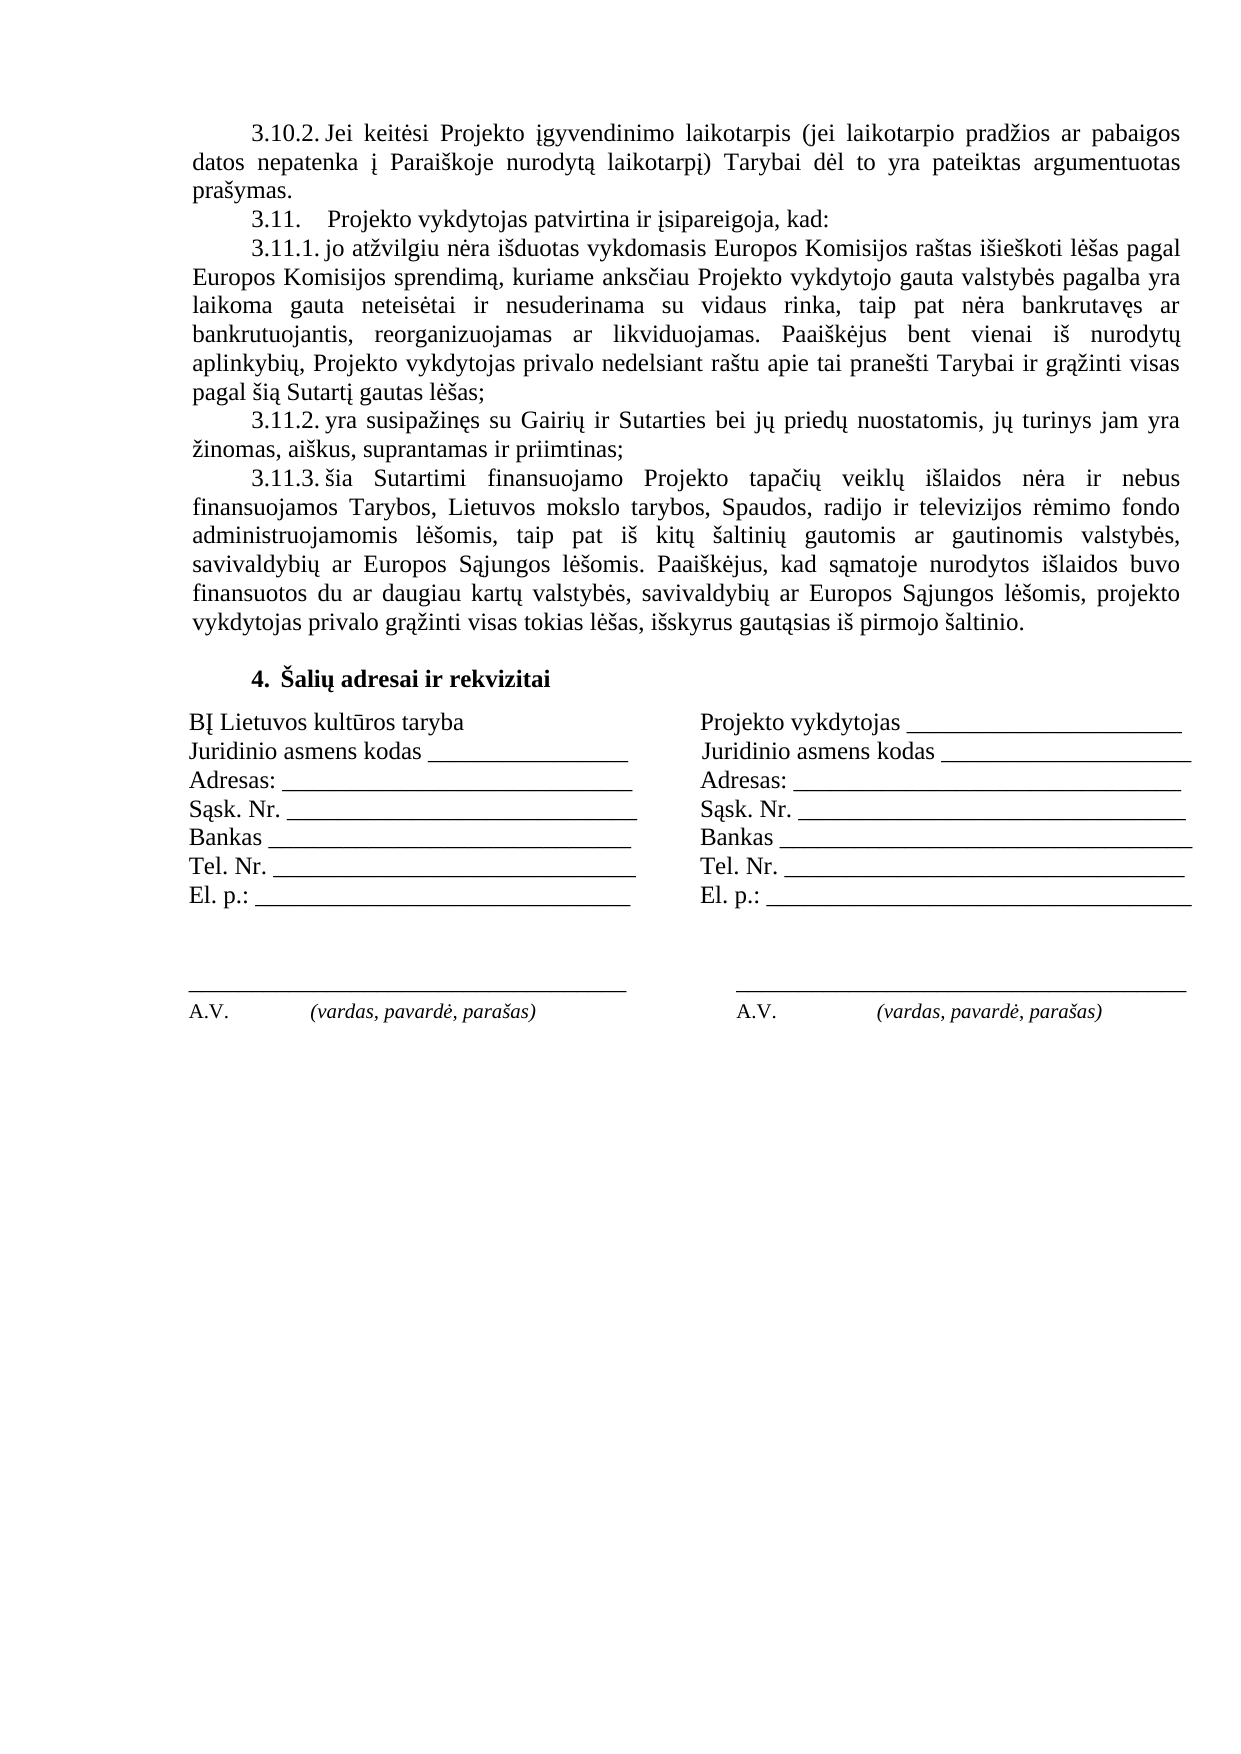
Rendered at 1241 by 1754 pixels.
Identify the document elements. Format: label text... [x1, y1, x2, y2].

table_cell Juridinio asmens kodas ________________ [177, 736, 688, 765]
table_cell Adresas: ____________________________ [177, 765, 688, 794]
text 3.11. Projekto vykdytojas patvirtina ir įsipareigoja, kad: [192, 204, 1181, 233]
text 3.11.3. šia Sutartimi finansuojamo Projekto tapačių veiklų išlaidos nėra ir nebus finansuojamos Tarybos, Lietuvos mokslo tarybos, Spaudos, radijo ir televizijos rėmimo fondo administruojamomis lėšomis, taip pat iš kitų šaltinių gautomis ar gautinomis valstybės, savivaldybių ar Europos Sąjungos lėšomis. Paaiškėjus, kad sąmatoje nurodytos išlaidos buvo finansuotos du ar daugiau kartų valstybės, savivaldybių ar Europos Sąjungos lėšomis, projekto vykdytojas privalo grąžinti visas tokias lėšas, išskyrus gautąsias iš pirmojo šaltinio. [192, 463, 1181, 636]
table_cell ____________________________________ A.V. (vardas, pavardė, parašas) [689, 966, 1204, 1024]
table_header BĮ Lietuvos kultūros taryba [177, 708, 688, 736]
text 4. Šalių adresai ir rekvizitai [215, 664, 1181, 693]
table_cell Bankas _____________________________ [177, 823, 688, 851]
table_cell [689, 938, 1204, 966]
table_cell Sąsk. Nr. ____________________________ [177, 794, 688, 822]
table_cell Tel. Nr. ________________________________ El. p.: __________________________________ [689, 851, 1204, 937]
text 3.11.1. jo atžvilgiu nėra išduotas vykdomasis Europos Komisijos raštas išieškoti lėšas pagal Europos Komisijos sprendimą, kuriame anksčiau Projekto vykdytojo gauta valstybės pagalba yra laikoma gauta neteisėtai ir nesuderinama su vidaus rinka, taip pat nėra bankrutavęs ar bankrutuojantis, reorganizuojamas ar likviduojamas. Paaiškėjus bent vienai iš nurodytų aplinkybių, Projekto vykdytojas privalo nedelsiant raštu apie tai pranešti Tarybai ir grąžinti visas pagal šią Sutartį gautas lėšas; [192, 233, 1181, 406]
table_cell [177, 938, 688, 966]
table_cell Tel. Nr. _____________________________ El. p.: ______________________________ [177, 851, 688, 937]
table_cell Juridinio asmens kodas ____________________ [689, 736, 1204, 765]
table_header Projekto vykdytojas ______________________ [689, 708, 1204, 736]
table_cell ___________________________________ A.V. (vardas, pavardė, parašas) [177, 966, 688, 1024]
text 3.11.2. yra susipažinęs su Gairių ir Sutarties bei jų priedų nuostatomis, jų turinys jam yra žinomas, aiškus, suprantamas ir priimtinas; [192, 406, 1181, 463]
table_cell Bankas _________________________________ [689, 823, 1204, 851]
table_cell Sąsk. Nr. _______________________________ [689, 794, 1204, 822]
table_cell Adresas: _______________________________ [689, 765, 1204, 794]
text 3.10.2. Jei keitėsi Projekto įgyvendinimo laikotarpis (jei laikotarpio pradžios ar pabaigos datos nepatenka į Paraiškoje nurodytą laikotarpį) Tarybai dėl to yra pateiktas argumentuotas prašymas. [192, 118, 1181, 204]
